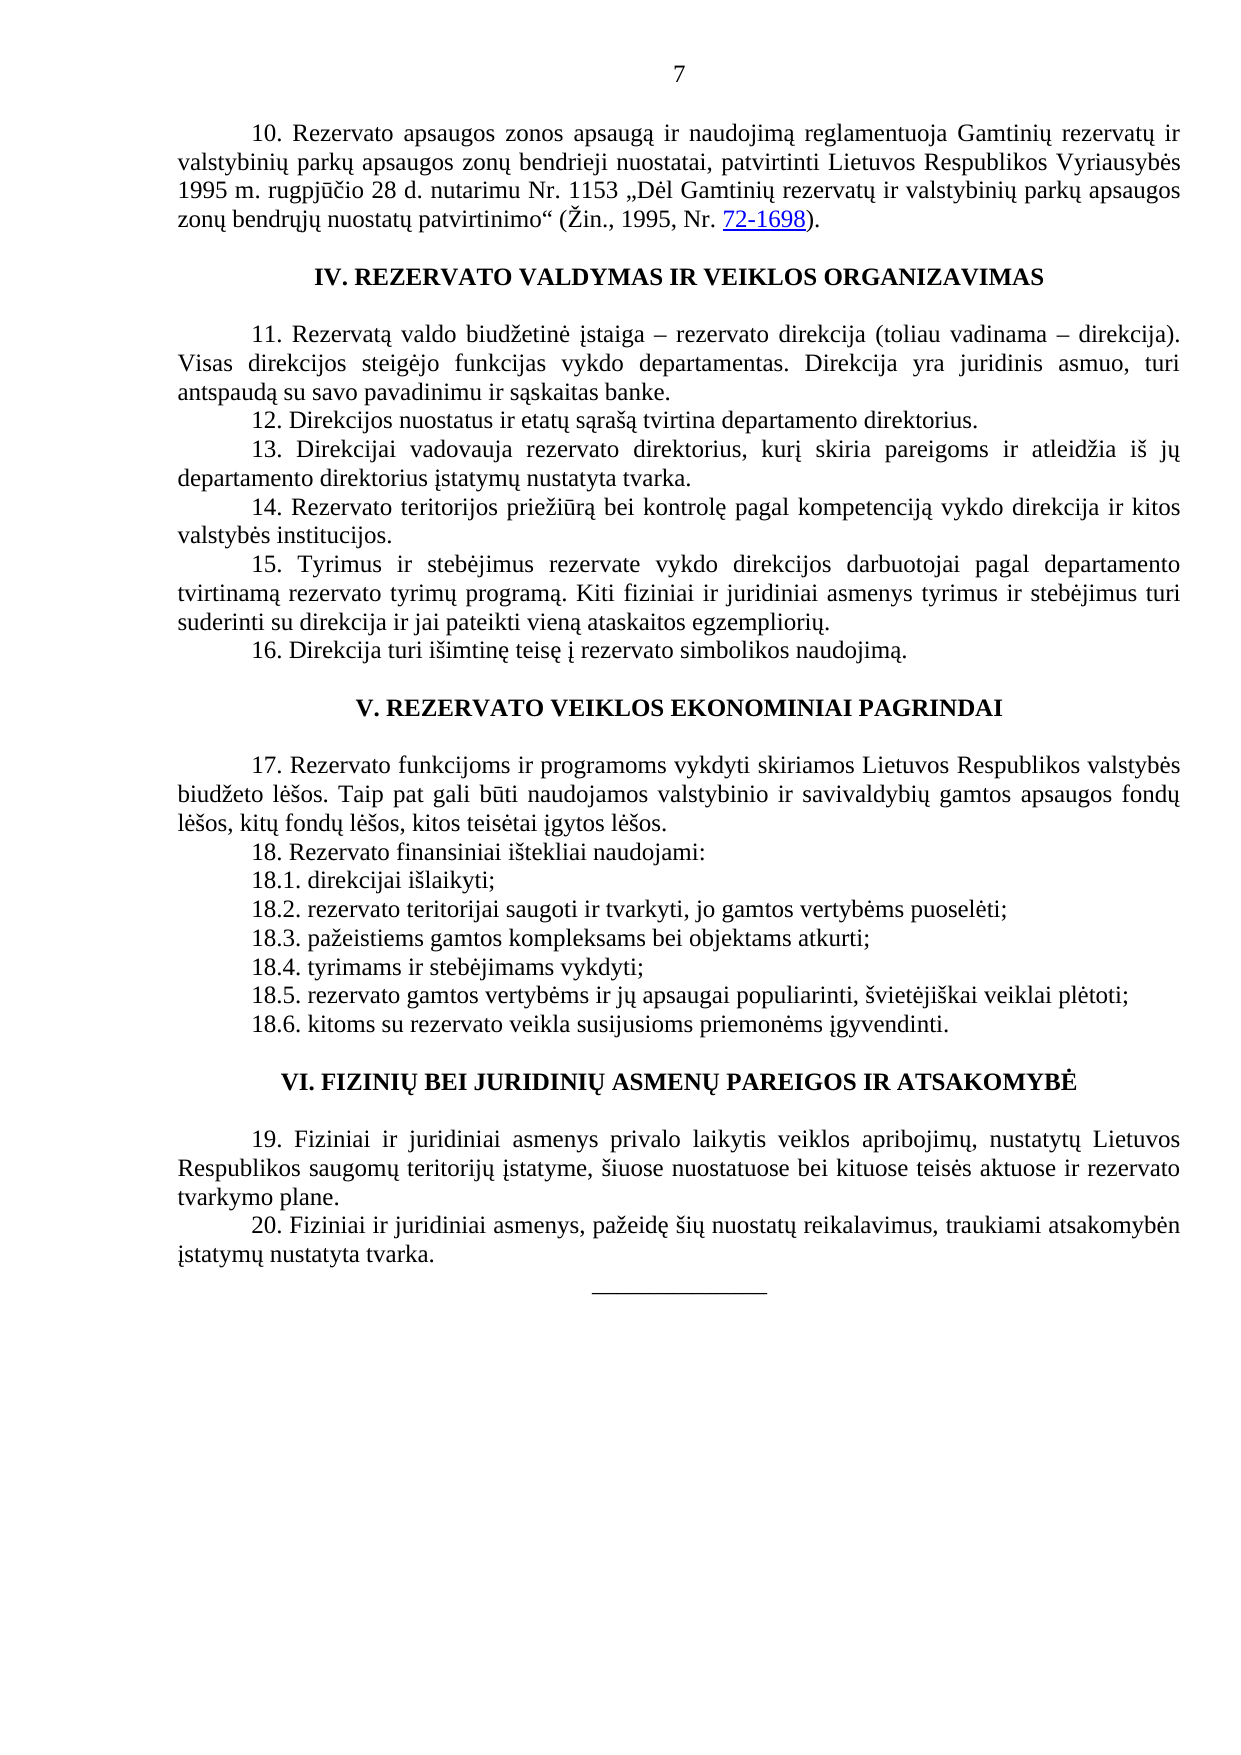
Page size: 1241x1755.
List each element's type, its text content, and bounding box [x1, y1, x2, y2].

text 19. Fiziniai ir juridiniai asmenys privalo laikytis veiklos apribojimų, nustatytų Lietuvos Respublikos saugomų teritorijų įstatyme, šiuose nuostatuose bei kituose teisės aktuose ir rezervato tvarkymo plane. [177, 1124, 1181, 1211]
text 15. Tyrimus ir stebėjimus rezervate vykdo direkcijos darbuotojai pagal departamento tvirtinamą rezervato tyrimų programą. Kiti fiziniai ir juridiniai asmenys tyrimus ir stebėjimus turi suderinti su direkcija ir jai pateikti vieną ataskaitos egzempliorių. [177, 549, 1181, 636]
text 18. Rezervato finansiniai ištekliai naudojami: [177, 837, 1181, 866]
text 17. Rezervato funkcijoms ir programoms vykdyti skiriamos Lietuvos Respublikos valstybės biudžeto lėšos. Taip pat gali būti naudojamos valstybinio ir savivaldybių gamtos apsaugos fondų lėšos, kitų fondų lėšos, kitos teisėtai įgytos lėšos. [177, 751, 1181, 837]
text ______________ [177, 1268, 1181, 1297]
text 18.4. tyrimams ir stebėjimams vykdyti; [177, 952, 1181, 981]
text 18.6. kitoms su rezervato veikla susijusioms priemonėms įgyvendinti. [177, 1009, 1181, 1038]
text 18.2. rezervato teritorijai saugoti ir tvarkyti, jo gamtos vertybėms puoselėti; [177, 894, 1181, 923]
text 11. Rezervatą valdo biudžetinė įstaiga – rezervato direkcija (toliau vadinama – direkcija). Visas direkcijos steigėjo funkcijas vykdo departamentas. Direkcija yra juridinis asmuo, turi antspaudą su savo pavadinimu ir sąskaitas banke. [177, 319, 1181, 406]
text IV. REZERVATO VALDYMAS IR VEIKLOS ORGANIZAVIMAS [177, 262, 1181, 291]
text 13. Direkcijai vadovauja rezervato direktorius, kurį skiria pareigoms ir atleidžia iš jų departamento direktorius įstatymų nustatyta tvarka. [177, 434, 1181, 492]
text 10. Rezervato apsaugos zonos apsaugą ir naudojimą reglamentuoja Gamtinių rezervatų ir valstybinių parkų apsaugos zonų bendrieji nuostatai, patvirtinti Lietuvos Respublikos Vyriausybės 1995 m. rugpjūčio 28 d. nutarimu Nr. 1153 „Dėl Gamtinių rezervatų ir valstybinių parkų apsaugos zonų bendrųjų nuostatų patvirtinimo“ (Žin., 1995, Nr. 72-1698). [177, 118, 1181, 233]
text 18.1. direkcijai išlaikyti; [177, 866, 1181, 894]
text 12. Direkcijos nuostatus ir etatų sąrašą tvirtina departamento direktorius. [177, 406, 1181, 434]
text 14. Rezervato teritorijos priežiūrą bei kontrolę pagal kompetenciją vykdo direkcija ir kitos valstybės institucijos. [177, 492, 1181, 549]
text V. Rezervato veiklos ekonominiai pagrindai [177, 693, 1181, 722]
text 20. Fiziniai ir juridiniai asmenys, pažeidę šių nuostatų reikalavimus, traukiami atsakomybėn įstatymų nustatyta tvarka. [177, 1211, 1181, 1268]
text 18.5. rezervato gamtos vertybėms ir jų apsaugai populiarinti, švietėjiškai veiklai plėtoti; [177, 981, 1181, 1009]
text VI. Fizinių bei juridinių asmenų PAREIGOS IR ATSAKOMYBĖ [177, 1067, 1181, 1096]
text 18.3. pažeistiems gamtos kompleksams bei objektams atkurti; [177, 923, 1181, 952]
text 16. Direkcija turi išimtinę teisę į rezervato simbolikos naudojimą. [177, 636, 1181, 664]
